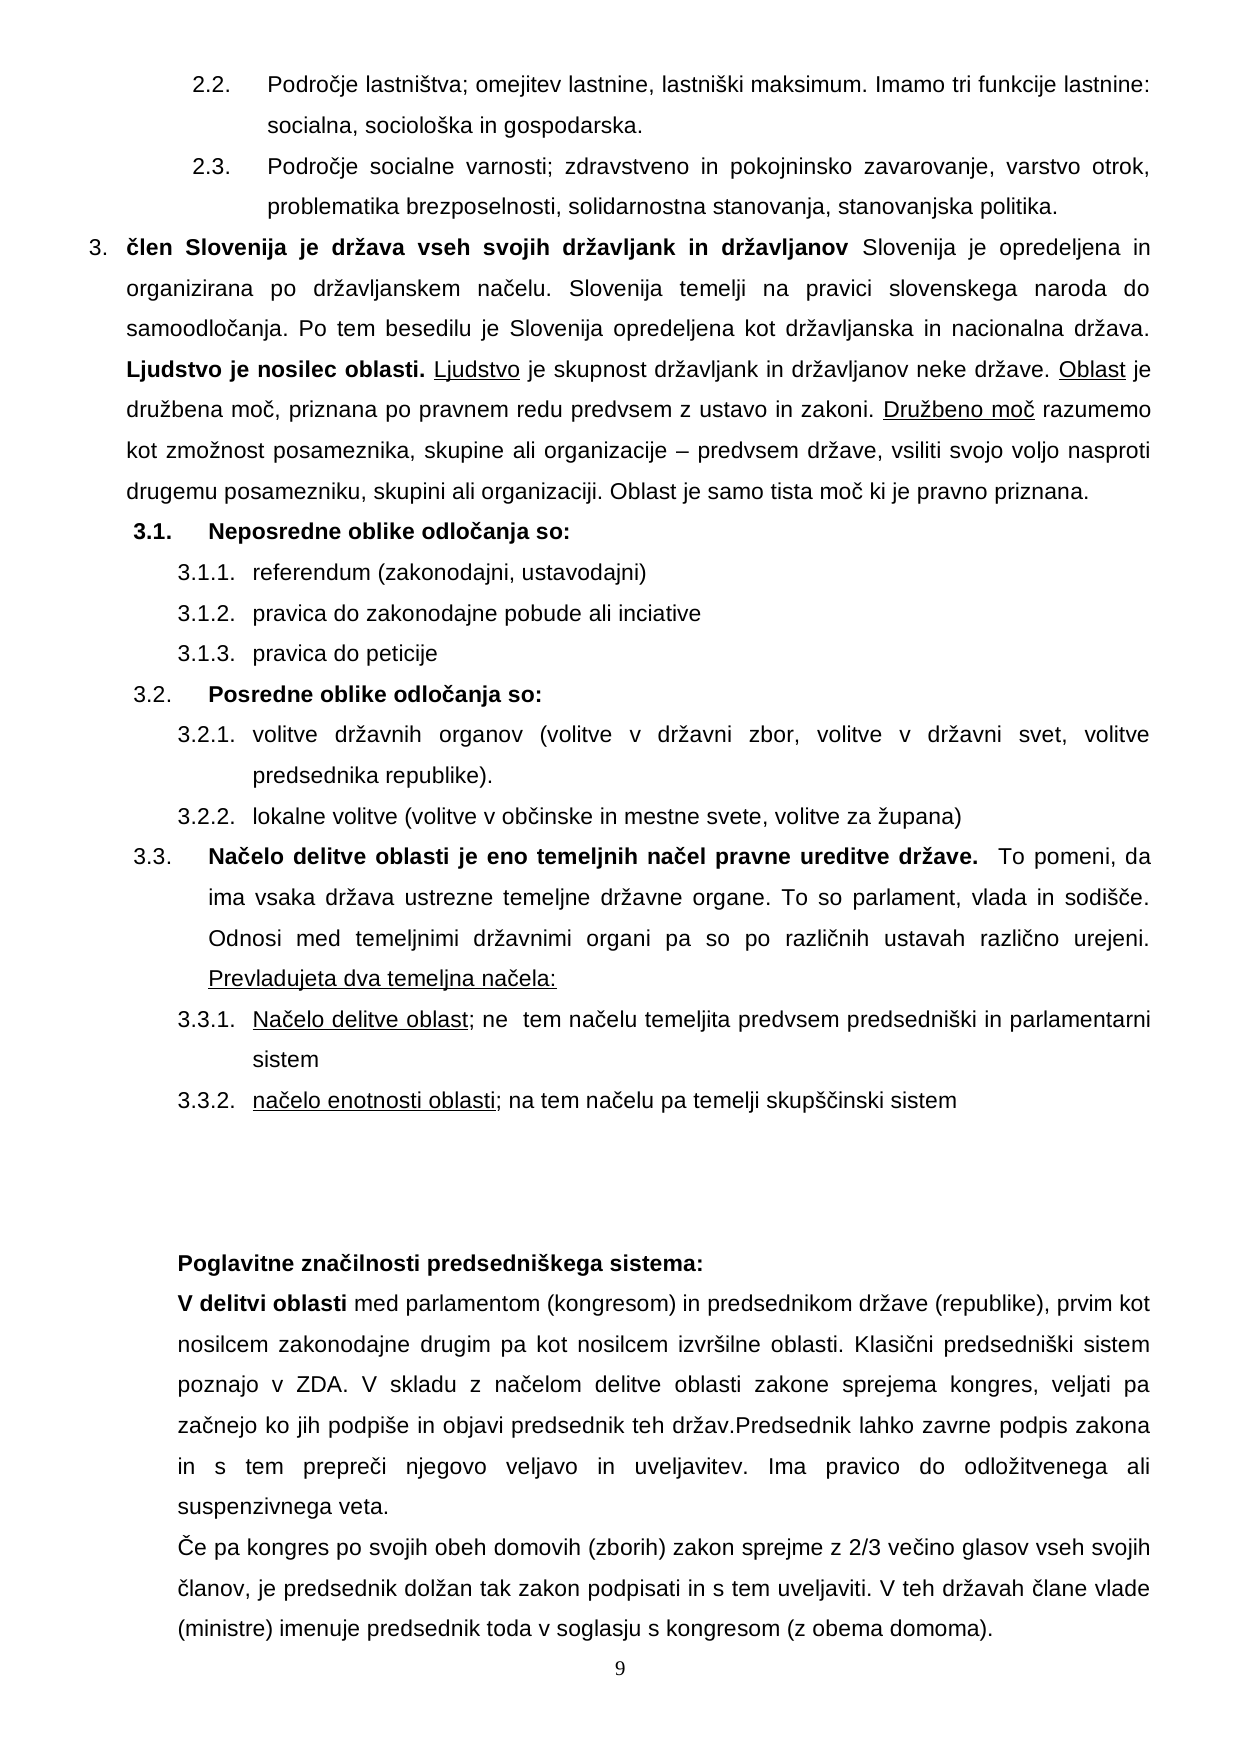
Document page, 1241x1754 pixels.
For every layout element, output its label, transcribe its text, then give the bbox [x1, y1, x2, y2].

list pravica do zakonodajne pobude ali inciative [177, 599, 1152, 626]
list volitve državnih organov (volitve v državni zbor, volitve v državni svet, volitve predsednika republike). [177, 721, 1152, 788]
list Načelo delitve oblasti je eno temeljnih načel pravne ureditve države. To pomeni, da ima vsaka država ustrezne temeljne državne organe. To so parlament, vlada in sodišče. Odnosi med temeljnimi državnimi organi pa so po različnih ustavah različno urejeni. Prevladujeta dva temeljna načela: [133, 843, 1152, 992]
list referendum (zakonodajni, ustavodajni) [177, 558, 1152, 585]
list načelo enotnosti oblasti; na tem načelu pa temelji skupščinski sistem [177, 1086, 1152, 1113]
list Načelo delitve oblast; ne tem načelu temeljita predvsem predsedniški in parlamentarni sistem [177, 1005, 1152, 1073]
list pravica do peticije [177, 639, 1152, 667]
text Če pa kongres po svojih obeh domovih (zborih) zakon sprejme z 2/3 večino glasov vseh svojih članov, je predsednik dolžan tak zakon podpisati in s tem uveljaviti. V teh državah člane vlade (ministre) imenuje predsednik toda v soglasju s kongresom (z obema domoma). [177, 1533, 1152, 1642]
list Neposredne oblike odločanja so: [133, 518, 1152, 545]
list Področje lastništva; omejitev lastnine, lastniški maksimum. Imamo tri funkcije lastnine: socialna, sociološka in gospodarska. [192, 71, 1152, 138]
list Področje socialne varnosti; zdravstveno in pokojninsko zavarovanje, varstvo otrok, problematika brezposelnosti, solidarnostna stanovanja, stanovanjska politika. [192, 152, 1152, 220]
list lokalne volitve (volitve v občinske in mestne svete, volitve za župana) [177, 802, 1152, 829]
text V delitvi oblasti med parlamentom (kongresom) in predsednikom države (republike), prvim kot nosilcem zakonodajne drugim pa kot nosilcem izvršilne oblasti. Klasični predsedniški sistem poznajo v ZDA. V skladu z načelom delitve oblasti zakone sprejema kongres, veljati pa začnejo ko jih podpiše in objavi predsednik teh držav.Predsednik lahko zavrne podpis zakona in s tem prepreči njegovo veljavo in uveljavitev. Ima pravico do odložitvenega ali suspenzivnega veta. [177, 1289, 1152, 1520]
list člen Slovenija je država vseh svojih državljank in državljanov Slovenija je opredeljena in organizirana po državljanskem načelu. Slovenija temelji na pravici slovenskega naroda do samoodločanja. Po tem besedilu je Slovenija opredeljena kot državljanska in nacionalna država. Ljudstvo je nosilec oblasti. Ljudstvo je skupnost državljank in državljanov neke države. Oblast je družbena moč, priznana po pravnem redu predvsem z ustavo in zakoni. Družbeno moč razumemo kot zmožnost posameznika, skupine ali organizacije – predvsem države, vsiliti svojo voljo nasproti drugemu posamezniku, skupini ali organizaciji. Oblast je samo tista moč ki je pravno priznana. [89, 233, 1152, 504]
text Poglavitne značilnosti predsedniškega sistema: [177, 1249, 1152, 1276]
list Posredne oblike odločanja so: [133, 680, 1152, 707]
